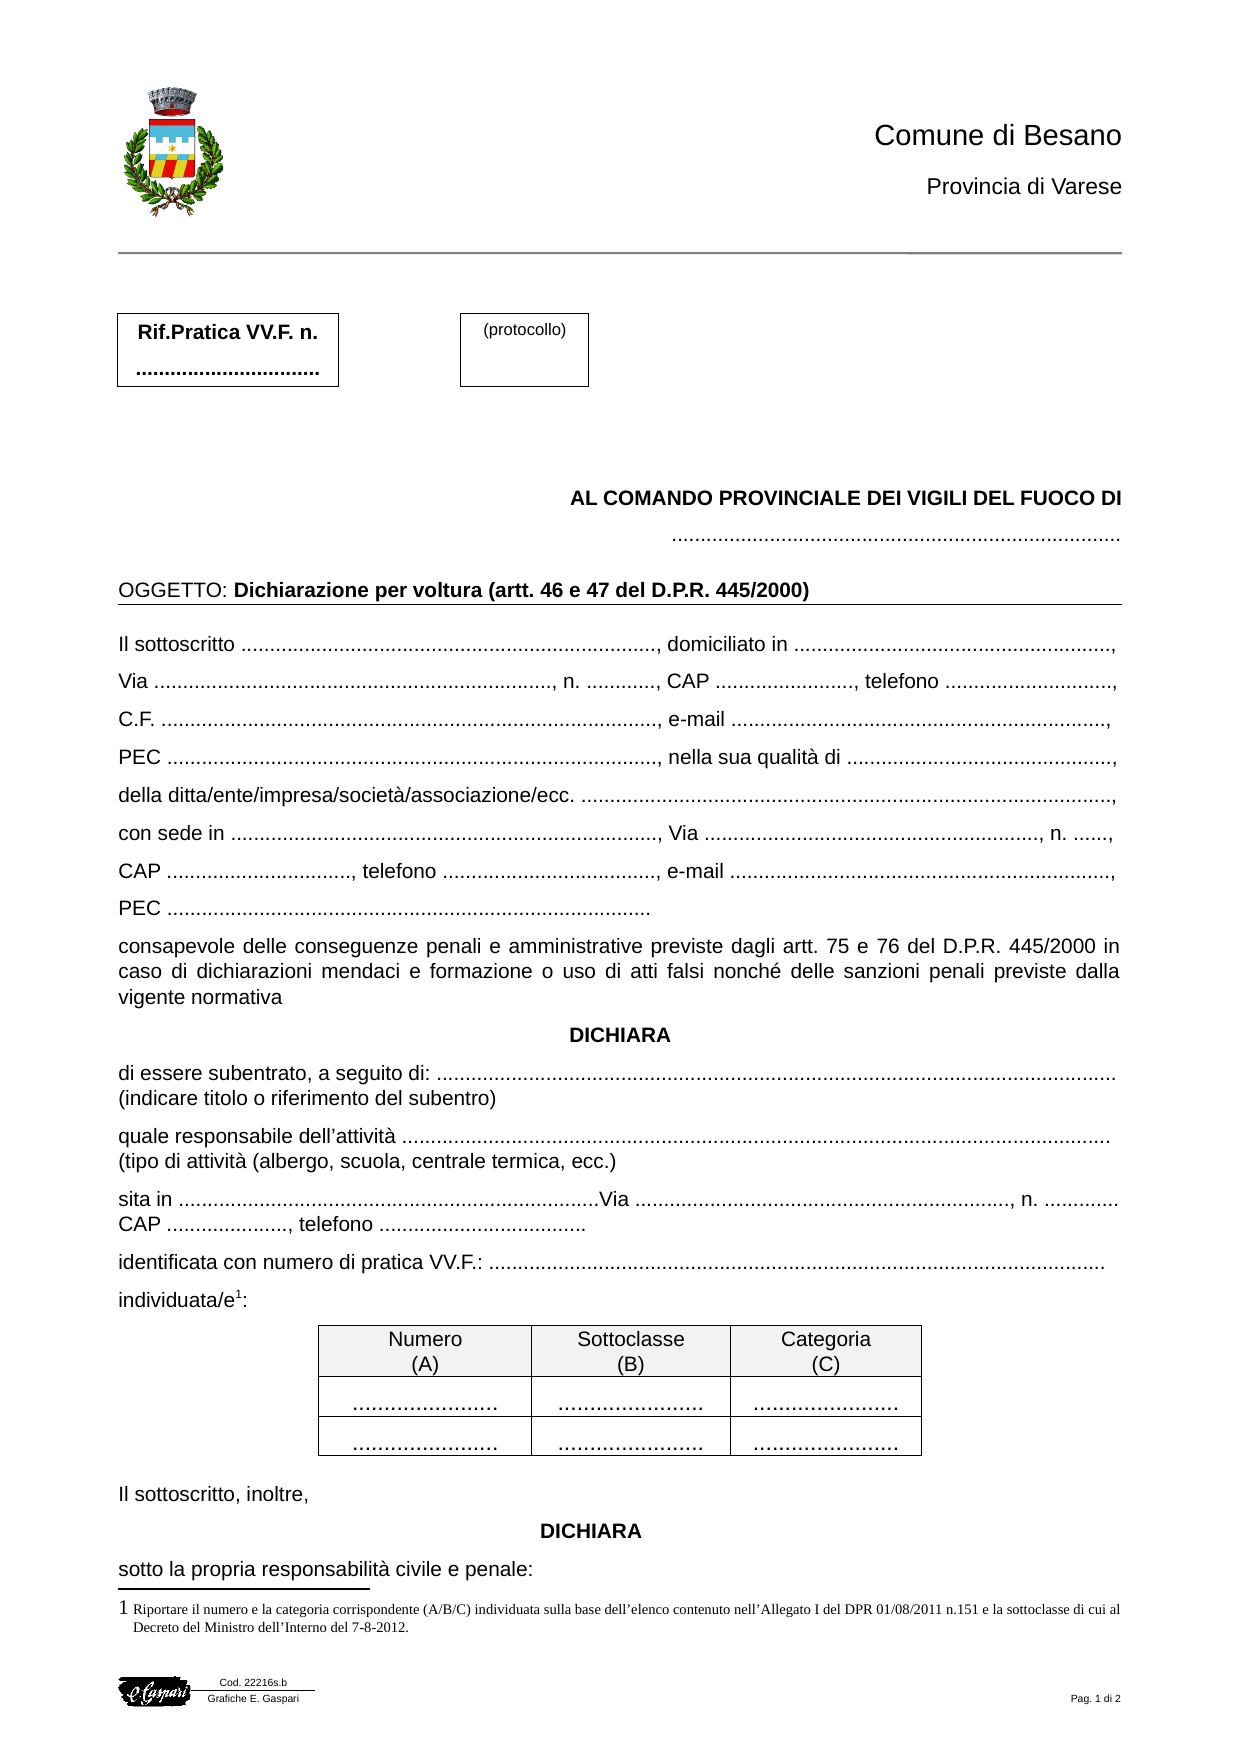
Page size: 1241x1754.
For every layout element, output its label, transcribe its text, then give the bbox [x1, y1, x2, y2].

text quale responsabile dell’attività ........................................................................................................................... (tipo di attività (albergo, scuola, centrale termica, ecc.) [118, 1123, 1122, 1173]
text PEC ....................................................................................., nella sua qualità di .............................................., [118, 745, 1122, 769]
table_cell ....................... [731, 1377, 921, 1416]
table_cell ....................... [731, 1417, 921, 1455]
text Via ....................................................................., n. ............, CAP ........................, telefono ............................., [118, 669, 1122, 693]
table_header Sottoclasse (B) [532, 1326, 730, 1376]
text C.F. ......................................................................................, e-mail ................................................................., [118, 707, 1122, 731]
table_header [339, 313, 460, 386]
text sotto la propria responsabilità civile e penale: [118, 1557, 1107, 1581]
text di essere subentrato, a seguito di: ...................................................................................................................... (indicare titolo o riferimento del subentro) [118, 1060, 1122, 1109]
table_cell ....................... [532, 1417, 730, 1455]
picture [122, 87, 224, 219]
text consapevole delle conseguenze penali e amministrative previste dagli artt. 75 e 76 del D.P.R. 445/2000 in caso di dichiarazioni mendaci e formazione o uso di atti falsi nonché delle sanzioni penali previste dalla vigente normativa [118, 934, 1122, 1009]
table_cell ....................... [319, 1417, 531, 1455]
picture [117, 1675, 191, 1707]
table_header Categoria (C) [731, 1326, 921, 1376]
text Comune di Besano [224, 118, 1122, 152]
text sita in .........................................................................Via ................................................................., n. ............. CAP ....................., telefono .................................... [118, 1187, 1122, 1236]
text identificata con numero di pratica VV.F.: ........................................................................................................... [118, 1250, 1122, 1274]
text Il sottoscritto ........................................................................, domiciliato in ......................................................., [118, 632, 1122, 656]
text DICHIARA [118, 1022, 1122, 1046]
table_header Numero (A) [319, 1326, 531, 1376]
text della ditta/ente/impresa/società/associazione/ecc. ............................................................................................, [118, 783, 1122, 807]
text Riportare il numero e la categoria corrispondente (A/B/C) individuata sulla base dell’elenco contenuto nell’Allegato I del DPR 01/08/2011 n.151 e la sottoclasse di cui al Decreto del Ministro dell’Interno del 7-8-2012. [118, 1595, 1122, 1636]
table_header (protocollo) [461, 314, 588, 386]
text DICHIARA [118, 1519, 1064, 1543]
text CAP ................................, telefono ....................................., e-mail .................................................................., [118, 858, 1122, 882]
text Il sottoscritto, inoltre, [118, 1481, 1063, 1505]
text Provincia di Varese [224, 173, 1122, 200]
table_cell ....................... [319, 1377, 531, 1416]
table_header Rif.Pratica VV.F. n. ................................ [118, 314, 338, 386]
text .............................................................................. [118, 522, 1122, 546]
text AL COMANDO PROVINCIALE DEI VIGILI DEL FUOCO DI [118, 486, 1122, 509]
text con sede in .........................................................................., Via .........................................................., n. ......, [118, 821, 1122, 844]
text individuata/e: [118, 1287, 1122, 1311]
table_cell ....................... [532, 1377, 730, 1416]
text OGGETTO: Dichiarazione per voltura (artt. 46 e 47 del D.P.R. 445/2000) [118, 578, 1122, 604]
text PEC .................................................................................... [118, 896, 1122, 920]
